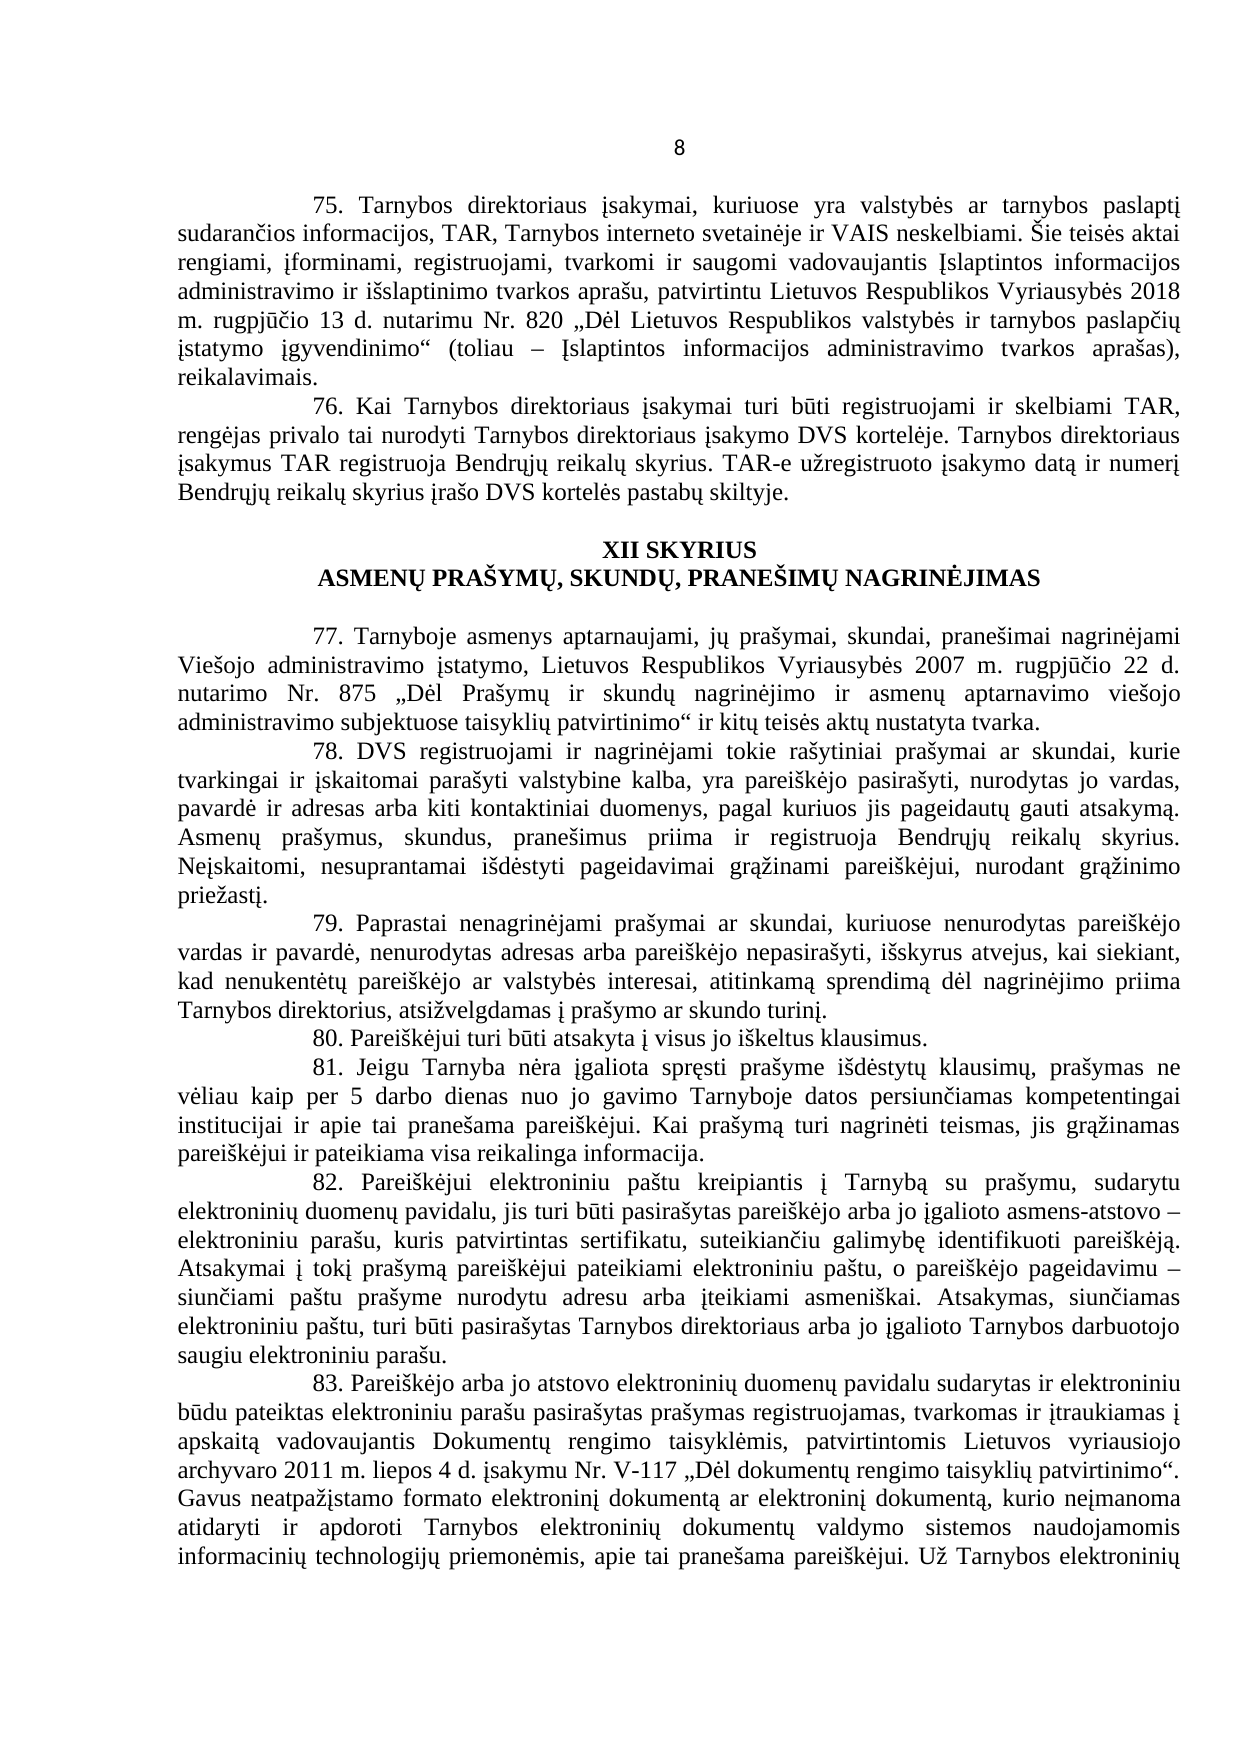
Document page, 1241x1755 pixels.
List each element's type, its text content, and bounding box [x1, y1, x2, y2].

text 79. Paprastai nenagrinėjami prašymai ar skundai, kuriuose nenurodytas pareiškėjo vardas ir pavardė, nenurodytas adresas arba pareiškėjo nepasirašyti, išskyrus atvejus, kai siekiant, kad nenukentėtų pareiškėjo ar valstybės interesai, atitinkamą sprendimą dėl nagrinėjimo priima Tarnybos direktorius, atsižvelgdamas į prašymo ar skundo turinį. [177, 908, 1181, 1023]
text 77. Tarnyboje asmenys aptarnaujami, jų prašymai, skundai, pranešimai nagrinėjami Viešojo administravimo įstatymo, Lietuvos Respublikos Vyriausybės 2007 m. rugpjūčio 22 d. nutarimo Nr. 875 „Dėl Prašymų ir skundų nagrinėjimo ir asmenų aptarnavimo viešojo administravimo subjektuose taisyklių patvirtinimo“ ir kitų teisės aktų nustatyta tvarka. [177, 621, 1181, 736]
text 75. Tarnybos direktoriaus įsakymai, kuriuose yra valstybės ar tarnybos paslaptį sudarančios informacijos, TAR, Tarnybos interneto svetainėje ir VAIS neskelbiami. Šie teisės aktai rengiami, įforminami, registruojami, tvarkomi ir saugomi vadovaujantis Įslaptintos informacijos administravimo ir išslaptinimo tvarkos aprašu, patvirtintu Lietuvos Respublikos Vyriausybės 2018 m. rugpjūčio 13 d. nutarimu Nr. 820 „Dėl Lietuvos Respublikos valstybės ir tarnybos paslapčių įstatymo įgyvendinimo“ (toliau – Įslaptintos informacijos administravimo tvarkos aprašas), reikalavimais. [177, 190, 1181, 391]
text ASMENŲ PRAŠYMŲ, SKUNDŲ, PRANEŠIMŲ NAGRINĖJIMAS [177, 563, 1181, 592]
text 83. Pareiškėjo arba jo atstovo elektroninių duomenų pavidalu sudarytas ir elektroniniu būdu pateiktas elektroniniu parašu pasirašytas prašymas registruojamas, tvarkomas ir įtraukiamas į apskaitą vadovaujantis Dokumentų rengimo taisyklėmis, patvirtintomis Lietuvos vyriausiojo archyvaro 2011 m. liepos 4 d. įsakymu Nr. V-117 „Dėl dokumentų rengimo taisyklių patvirtinimo“. Gavus neatpažįstamo formato elektroninį dokumentą ar elektroninį dokumentą, kurio neįmanoma atidaryti ir apdoroti Tarnybos elektroninių dokumentų valdymo sistemos naudojamomis informacinių technologijų priemonėmis, apie tai pranešama pareiškėjui. Už Tarnybos elektroninių [177, 1368, 1181, 1570]
text 76. Kai Tarnybos direktoriaus įsakymai turi būti registruojami ir skelbiami TAR, rengėjas privalo tai nurodyti Tarnybos direktoriaus įsakymo DVS kortelėje. Tarnybos direktoriaus įsakymus TAR registruoja Bendrųjų reikalų skyrius. TAR-e užregistruoto įsakymo datą ir numerį Bendrųjų reikalų skyrius įrašo DVS kortelės pastabų skiltyje. [177, 391, 1181, 506]
text 78. DVS registruojami ir nagrinėjami tokie rašytiniai prašymai ar skundai, kurie tvarkingai ir įskaitomai parašyti valstybine kalba, yra pareiškėjo pasirašyti, nurodytas jo vardas, pavardė ir adresas arba kiti kontaktiniai duomenys, pagal kuriuos jis pageidautų gauti atsakymą. Asmenų prašymus, skundus, pranešimus priima ir registruoja Bendrųjų reikalų skyrius. Neįskaitomi, nesuprantamai išdėstyti pageidavimai grąžinami pareiškėjui, nurodant grąžinimo priežastį. [177, 736, 1181, 908]
text 82. Pareiškėjui elektroniniu paštu kreipiantis į Tarnybą su prašymu, sudarytu elektroninių duomenų pavidalu, jis turi būti pasirašytas pareiškėjo arba jo įgalioto asmens-atstovo – elektroniniu parašu, kuris patvirtintas sertifikatu, suteikiančiu galimybę identifikuoti pareiškėją. Atsakymai į tokį prašymą pareiškėjui pateikiami elektroniniu paštu, o pareiškėjo pageidavimu – siunčiami paštu prašyme nurodytu adresu arba įteikiami asmeniškai. Atsakymas, siunčiamas elektroniniu paštu, turi būti pasirašytas Tarnybos direktoriaus arba jo įgalioto Tarnybos darbuotojo saugiu elektroniniu parašu. [177, 1167, 1181, 1368]
text 81. Jeigu Tarnyba nėra įgaliota spręsti prašyme išdėstytų klausimų, prašymas ne vėliau kaip per 5 darbo dienas nuo jo gavimo Tarnyboje datos persiunčiamas kompetentingai institucijai ir apie tai pranešama pareiškėjui. Kai prašymą turi nagrinėti teismas, jis grąžinamas pareiškėjui ir pateikiama visa reikalinga informacija. [177, 1052, 1181, 1167]
text XII SKYRIUS [177, 535, 1181, 563]
text 80. Pareiškėjui turi būti atsakyta į visus jo iškeltus klausimus. [177, 1023, 1181, 1052]
